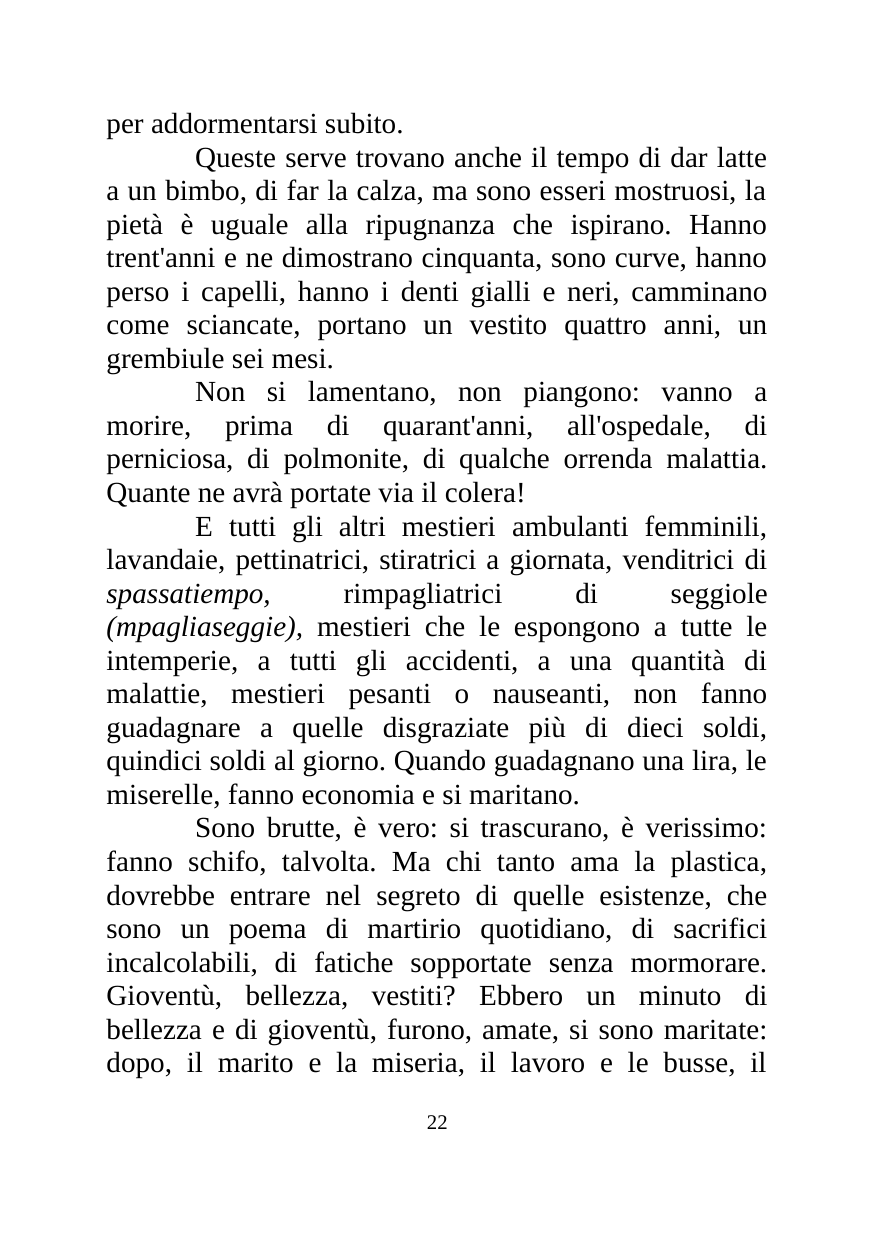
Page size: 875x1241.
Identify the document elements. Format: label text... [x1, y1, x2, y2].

text per addormentarsi subito. [106, 106, 768, 140]
text Queste serve trovano anche il tempo di dar latte a un bimbo, di far la calza, ma sono esseri mostruosi, la pietà è uguale alla ripugnanza che ispirano. Hanno trent'anni e ne dimostrano cinquanta, sono curve, hanno perso i capelli, hanno i denti gialli e neri, camminano come sciancate, portano un vestito quattro anni, un grembiule sei mesi. [106, 140, 768, 374]
text E tutti gli altri mestieri ambulanti femminili, lavandaie, pettinatrici, stiratrici a giornata, venditrici di spassatiempo, rimpagliatrici di seggiole (mpagliaseggie), mestieri che le espongono a tutte le intemperie, a tutti gli accidenti, a una quantità di malattie, mestieri pesanti o nauseanti, non fanno guadagnare a quelle disgraziate più di dieci soldi, quindici soldi al giorno. Quando guadagnano una lira, le miserelle, fanno economia e si maritano. [106, 509, 768, 811]
text Non si lamentano, non piangono: vanno a morire, prima di quarant'anni, all'ospedale, di perniciosa, di polmonite, di qualche orrenda malattia. Quante ne avrà portate via il colera! [106, 374, 768, 509]
text Sono brutte, è vero: si trascurano, è verissimo: fanno schifo, talvolta. Ma chi tanto ama la plastica, dovrebbe entrare nel segreto di quelle esistenze, che sono un poema di martirio quotidiano, di sacrifici incalcolabili, di fatiche sopportate senza mormorare. Gioventù, bellezza, vestiti? Ebbero un minuto di bellezza e di gioventù, furono, amate, si sono maritate: dopo, il marito e la miseria, il lavoro e le busse, il [106, 811, 768, 1079]
